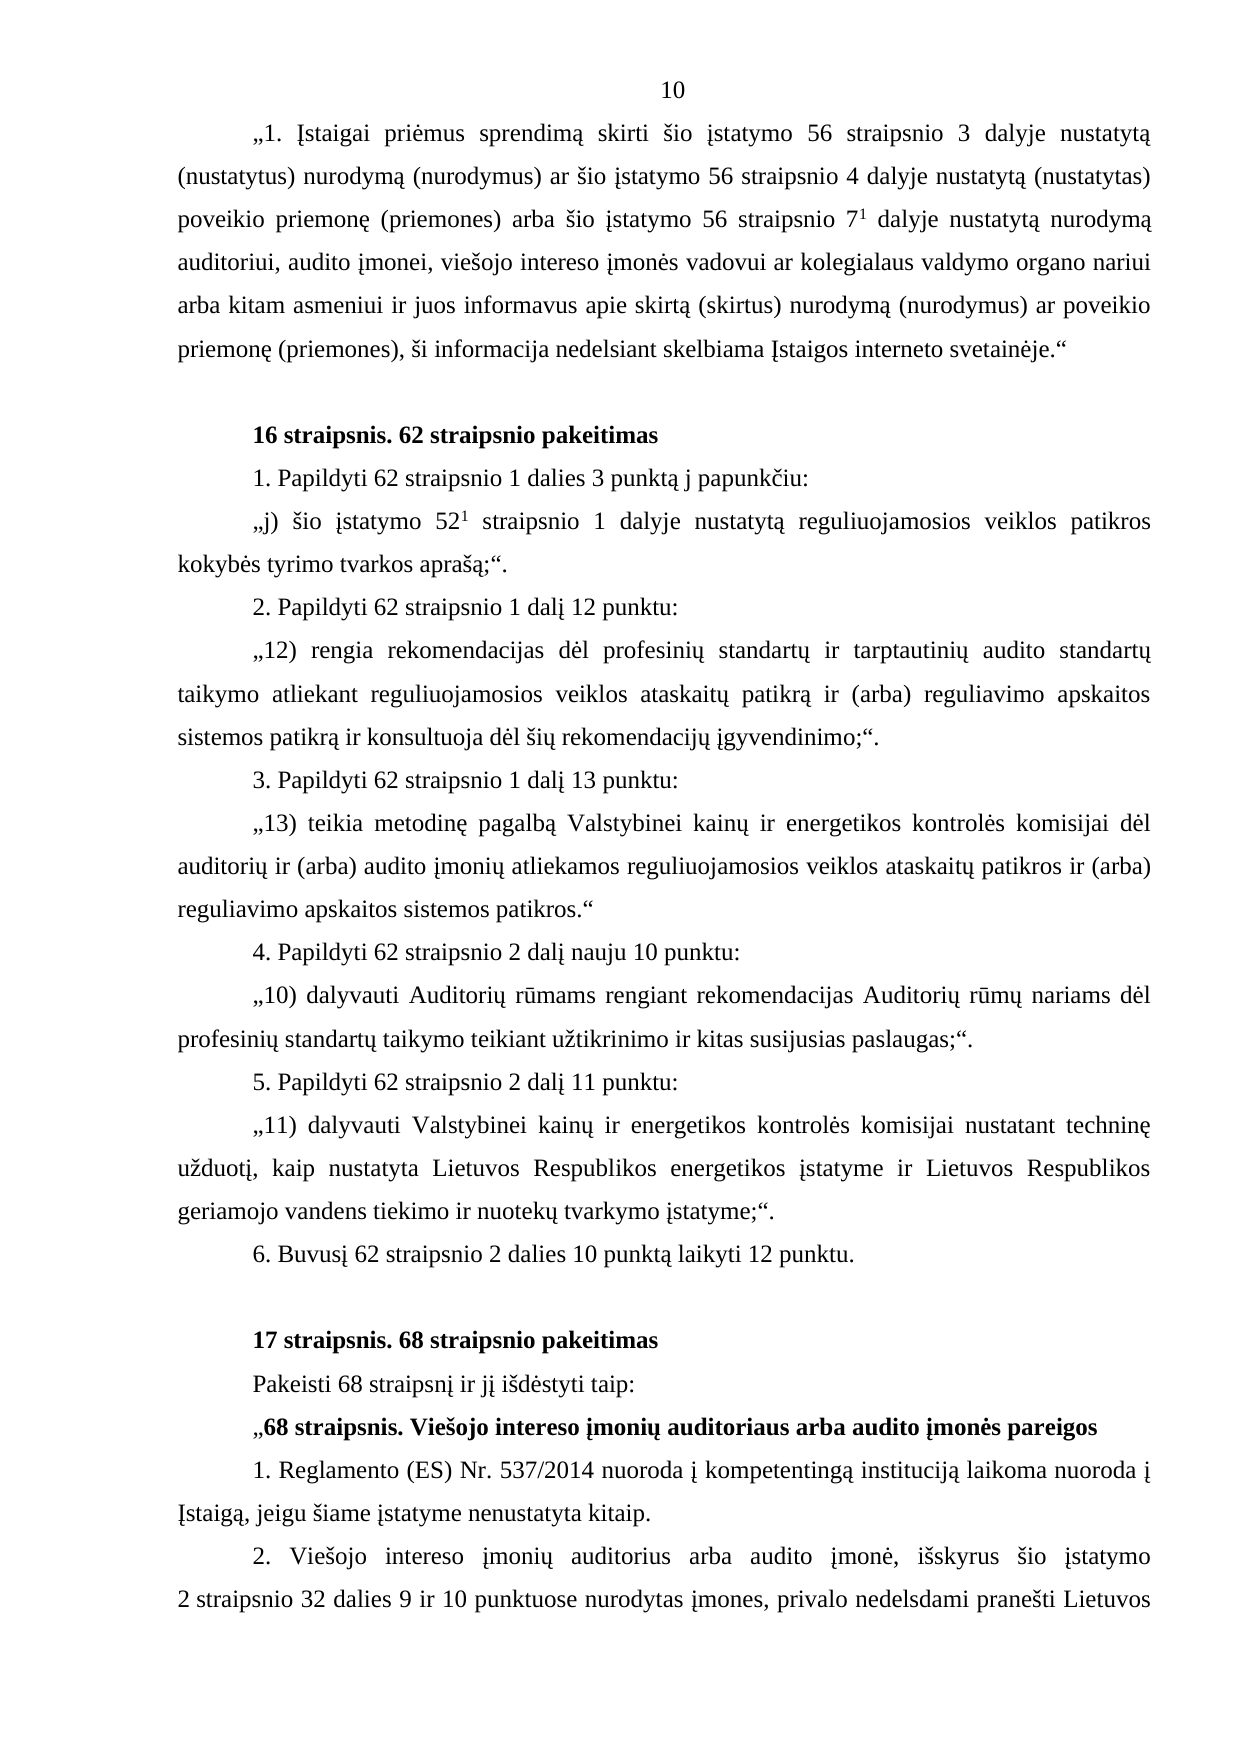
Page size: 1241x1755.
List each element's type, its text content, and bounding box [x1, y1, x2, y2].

text 6. Buvusį 62 straipsnio 2 dalies 10 punktą laikyti 12 punktu. [177, 1239, 1152, 1268]
text „12) rengia rekomendacijas dėl profesinių standartų ir tarptautinių audito standartų taikymo atliekant reguliuojamosios veiklos ataskaitų patikrą ir (arba) reguliavimo apskaitos sistemos patikrą ir konsultuoja dėl šių rekomendacijų įgyvendinimo;“. [177, 636, 1152, 751]
text „11) dalyvauti Valstybinei kainų ir energetikos kontrolės komisijai nustatant techninę užduotį, kaip nustatyta Lietuvos Respublikos energetikos įstatyme ir Lietuvos Respublikos geriamojo vandens tiekimo ir nuotekų tvarkymo įstatyme;“. [177, 1110, 1152, 1225]
text „j) šio įstatymo 521 straipsnio 1 dalyje nustatytą reguliuojamosios veiklos patikros kokybės tyrimo tvarkos aprašą;“. [177, 506, 1152, 578]
text 17 straipsnis. 68 straipsnio pakeitimas [177, 1326, 1152, 1354]
text „68 straipsnis. Viešojo intereso įmonių auditoriaus arba audito įmonės pareigos [177, 1412, 1152, 1441]
text 2. Viešojo intereso įmonių auditorius arba audito įmonė, išskyrus šio įstatymo 2 straipsnio 32 dalies 9 ir 10 punktuose nurodytas įmones, privalo nedelsdami pranešti Lietuvos [177, 1541, 1152, 1613]
text 4. Papildyti 62 straipsnio 2 dalį nauju 10 punktu: [177, 937, 1152, 966]
text 16 straipsnis. 62 straipsnio pakeitimas [177, 420, 1152, 449]
text „13) teikia metodinę pagalbą Valstybinei kainų ir energetikos kontrolės komisijai dėl auditorių ir (arba) audito įmonių atliekamos reguliuojamosios veiklos ataskaitų patikros ir (arba) reguliavimo apskaitos sistemos patikros.“ [177, 808, 1152, 923]
text 1. Reglamento (ES) Nr. 537/2014 nuoroda į kompetentingą instituciją laikoma nuoroda į Įstaigą, jeigu šiame įstatyme nenustatyta kitaip. [177, 1455, 1152, 1527]
text „10) dalyvauti Auditorių rūmams rengiant rekomendacijas Auditorių rūmų nariams dėl profesinių standartų taikymo teikiant užtikrinimo ir kitas susijusias paslaugas;“. [177, 981, 1152, 1052]
text 1. Papildyti 62 straipsnio 1 dalies 3 punktą j papunkčiu: [177, 463, 1152, 492]
text Pakeisti 68 straipsnį ir jį išdėstyti taip: [177, 1369, 1152, 1397]
text 3. Papildyti 62 straipsnio 1 dalį 13 punktu: [177, 765, 1152, 794]
text 5. Papildyti 62 straipsnio 2 dalį 11 punktu: [177, 1067, 1152, 1096]
text „1. Įstaigai priėmus sprendimą skirti šio įstatymo 56 straipsnio 3 dalyje nustatytą (nustatytus) nurodymą (nurodymus) ar šio įstatymo 56 straipsnio 4 dalyje nustatytą (nustatytas) poveikio priemonę (priemones) arba šio įstatymo 56 straipsnio 71 dalyje nustatytą nurodymą auditoriui, audito įmonei, viešojo intereso įmonės vadovui ar kolegialaus valdymo organo nariui arba kitam asmeniui ir juos informavus apie skirtą (skirtus) nurodymą (nurodymus) ar poveikio priemonę (priemones), ši informacija nedelsiant skelbiama Įstaigos interneto svetainėje.“ [177, 118, 1152, 362]
text 2. Papildyti 62 straipsnio 1 dalį 12 punktu: [177, 592, 1152, 621]
